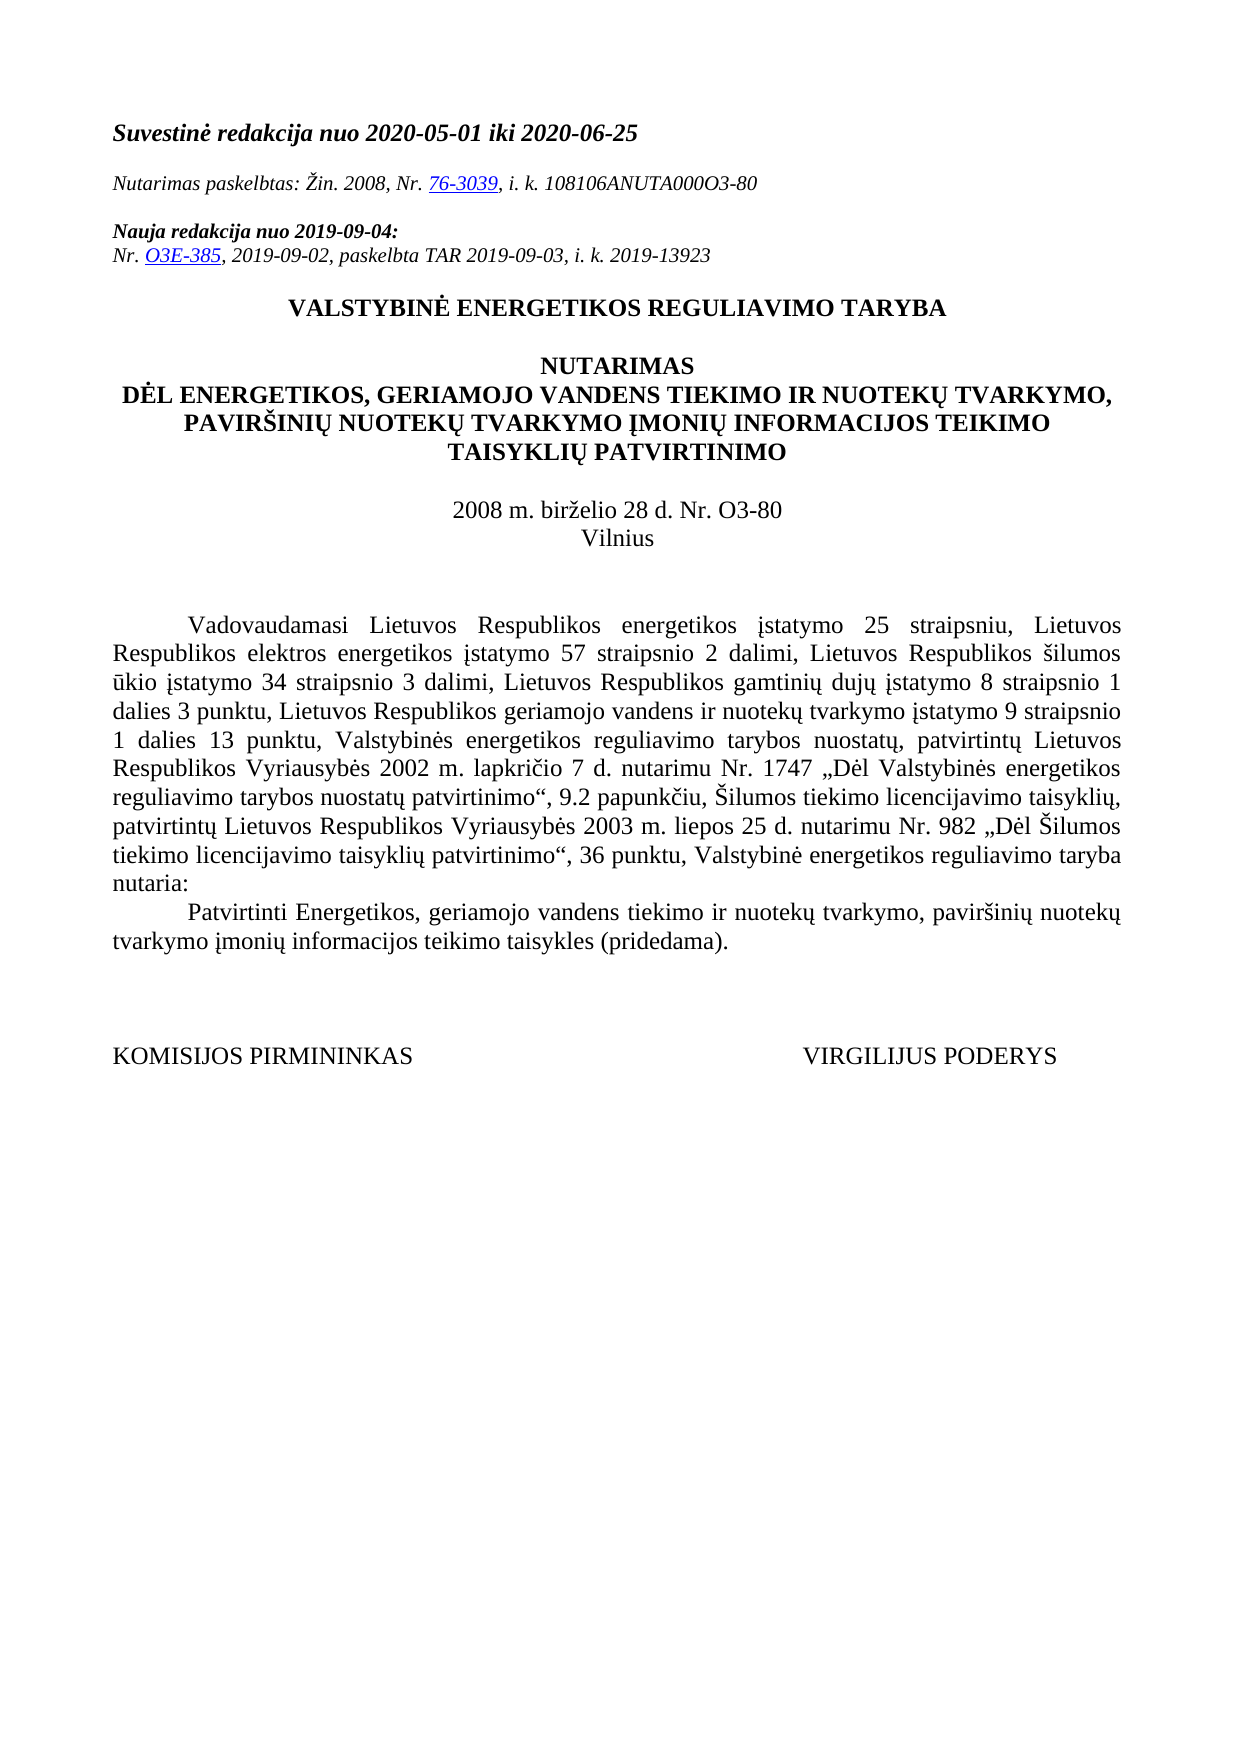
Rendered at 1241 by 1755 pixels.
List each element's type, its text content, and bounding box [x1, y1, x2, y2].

text Nr. O3E-385, 2019-09-02, paskelbta TAR 2019-09-03, i. k. 2019-13923 [112, 243, 1122, 267]
text Nutarimas paskelbtas: Žin. 2008, Nr. 76-3039, i. k. 108106ANUTA000O3-80 [112, 171, 1122, 195]
text Nauja redakcija nuo 2019-09-04: [112, 219, 1122, 243]
text KOMISIJOS PIRMININKAS VIRGILIJUS PODERYS [112, 1041, 1122, 1070]
text VALSTYBINĖ ENERGETIKOS REGULIAVIMO TARYBA [112, 293, 1122, 322]
text Patvirtinti Energetikos, geriamojo vandens tiekimo ir nuotekų tvarkymo, paviršinių nuotekų tvarkymo įmonių informacijos teikimo taisykles (pridedama). [112, 897, 1122, 955]
text Vadovaudamasi Lietuvos Respublikos energetikos įstatymo 25 straipsniu, Lietuvos Respublikos elektros energetikos įstatymo 57 straipsnio 2 dalimi, Lietuvos Respublikos šilumos ūkio įstatymo 34 straipsnio 3 dalimi, Lietuvos Respublikos gamtinių dujų įstatymo 8 straipsnio 1 dalies 3 punktu, Lietuvos Respublikos geriamojo vandens ir nuotekų tvarkymo įstatymo 9 straipsnio 1 dalies 13 punktu, Valstybinės energetikos reguliavimo tarybos nuostatų, patvirtintų Lietuvos Respublikos Vyriausybės 2002 m. lapkričio 7 d. nutarimu Nr. 1747 „Dėl Valstybinės energetikos reguliavimo tarybos nuostatų patvirtinimo“, 9.2 papunkčiu, Šilumos tiekimo licencijavimo taisyklių, patvirtintų Lietuvos Respublikos Vyriausybės 2003 m. liepos 25 d. nutarimu Nr. 982 „Dėl Šilumos tiekimo licencijavimo taisyklių patvirtinimo“, 36 punktu, Valstybinė energetikos reguliavimo taryba nutaria: [112, 610, 1122, 897]
text 2008 m. birželio 28 d. Nr. O3-80 [112, 495, 1122, 523]
text NUTARIMAS [112, 351, 1122, 380]
text Vilnius [112, 523, 1122, 552]
text DĖL ENERGETIKOS, GERIAMOJO VANDENS TIEKIMO IR NUOTEKŲ TVARKYMO, PAVIRŠINIŲ NUOTEKŲ TVARKYMO ĮMONIŲ INFORMACIJOS TEIKIMO TAISYKLIŲ PATVIRTINIMO [112, 380, 1122, 466]
text Suvestinė redakcija nuo 2020-05-01 iki 2020-06-25 [112, 118, 1122, 147]
